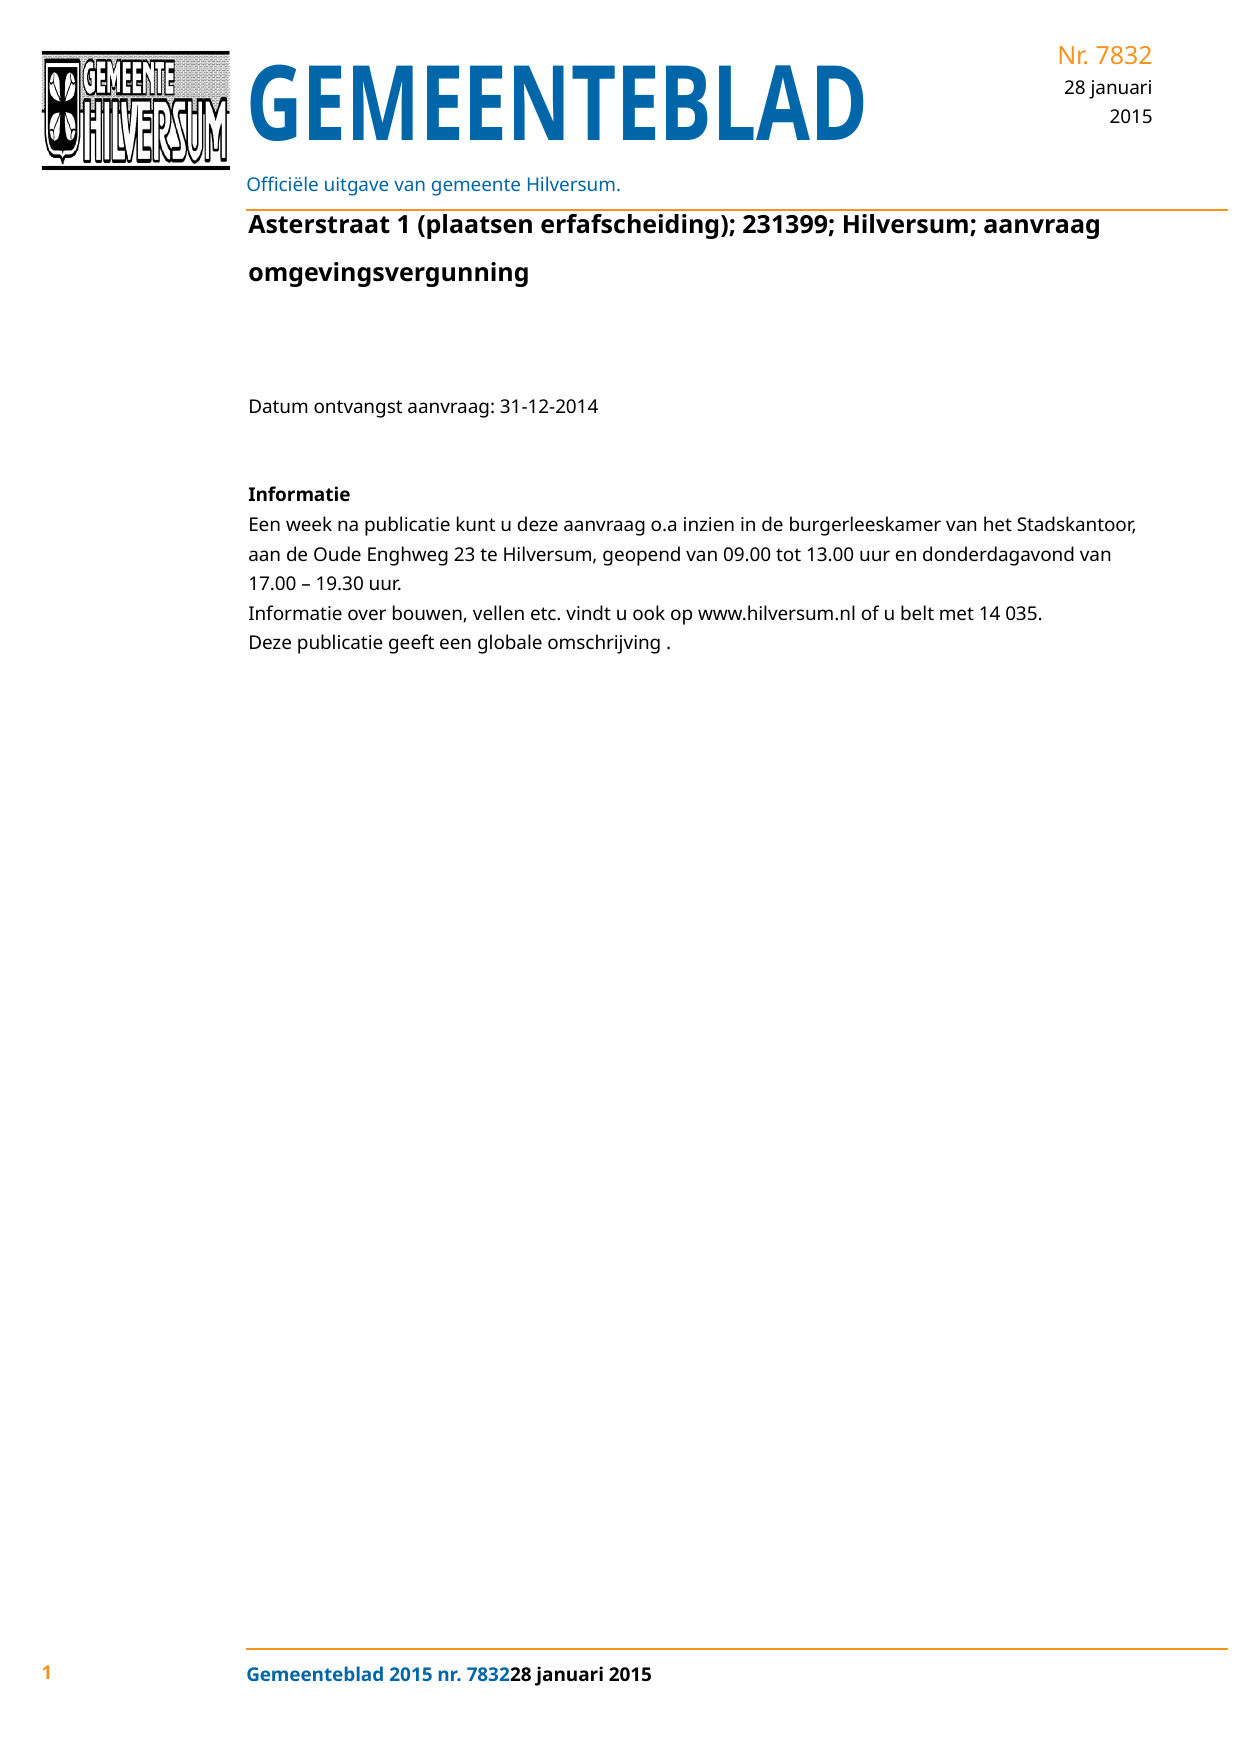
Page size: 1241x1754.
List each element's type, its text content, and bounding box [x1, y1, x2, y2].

text Asterstraat 1 (plaatsen erfafscheiding); 231399; Hilversum; aanvraag omgevingsvergunning [248, 211, 1152, 288]
text Informatie over bouwen, vellen etc. vindt u ook op www.hilversum.nl of u belt met 14 035. [248, 600, 1152, 626]
text aan de Oude Enghweg 23 te Hilversum, geopend van 09.00 tot 13.00 uur en donderdagavond van 17.00 – 19.30 uur. [248, 541, 1152, 596]
picture [41, 47, 231, 172]
text Informatie [248, 482, 1152, 507]
text Datum ontvangst aanvraag: 31-12-2014 [248, 393, 1152, 419]
text Deze publicatie geeft een globale omschrijving . [248, 629, 1152, 655]
text Een week na publicatie kunt u deze aanvraag o.a inzien in de burgerleeskamer van het Stadskantoor, [248, 511, 1152, 537]
